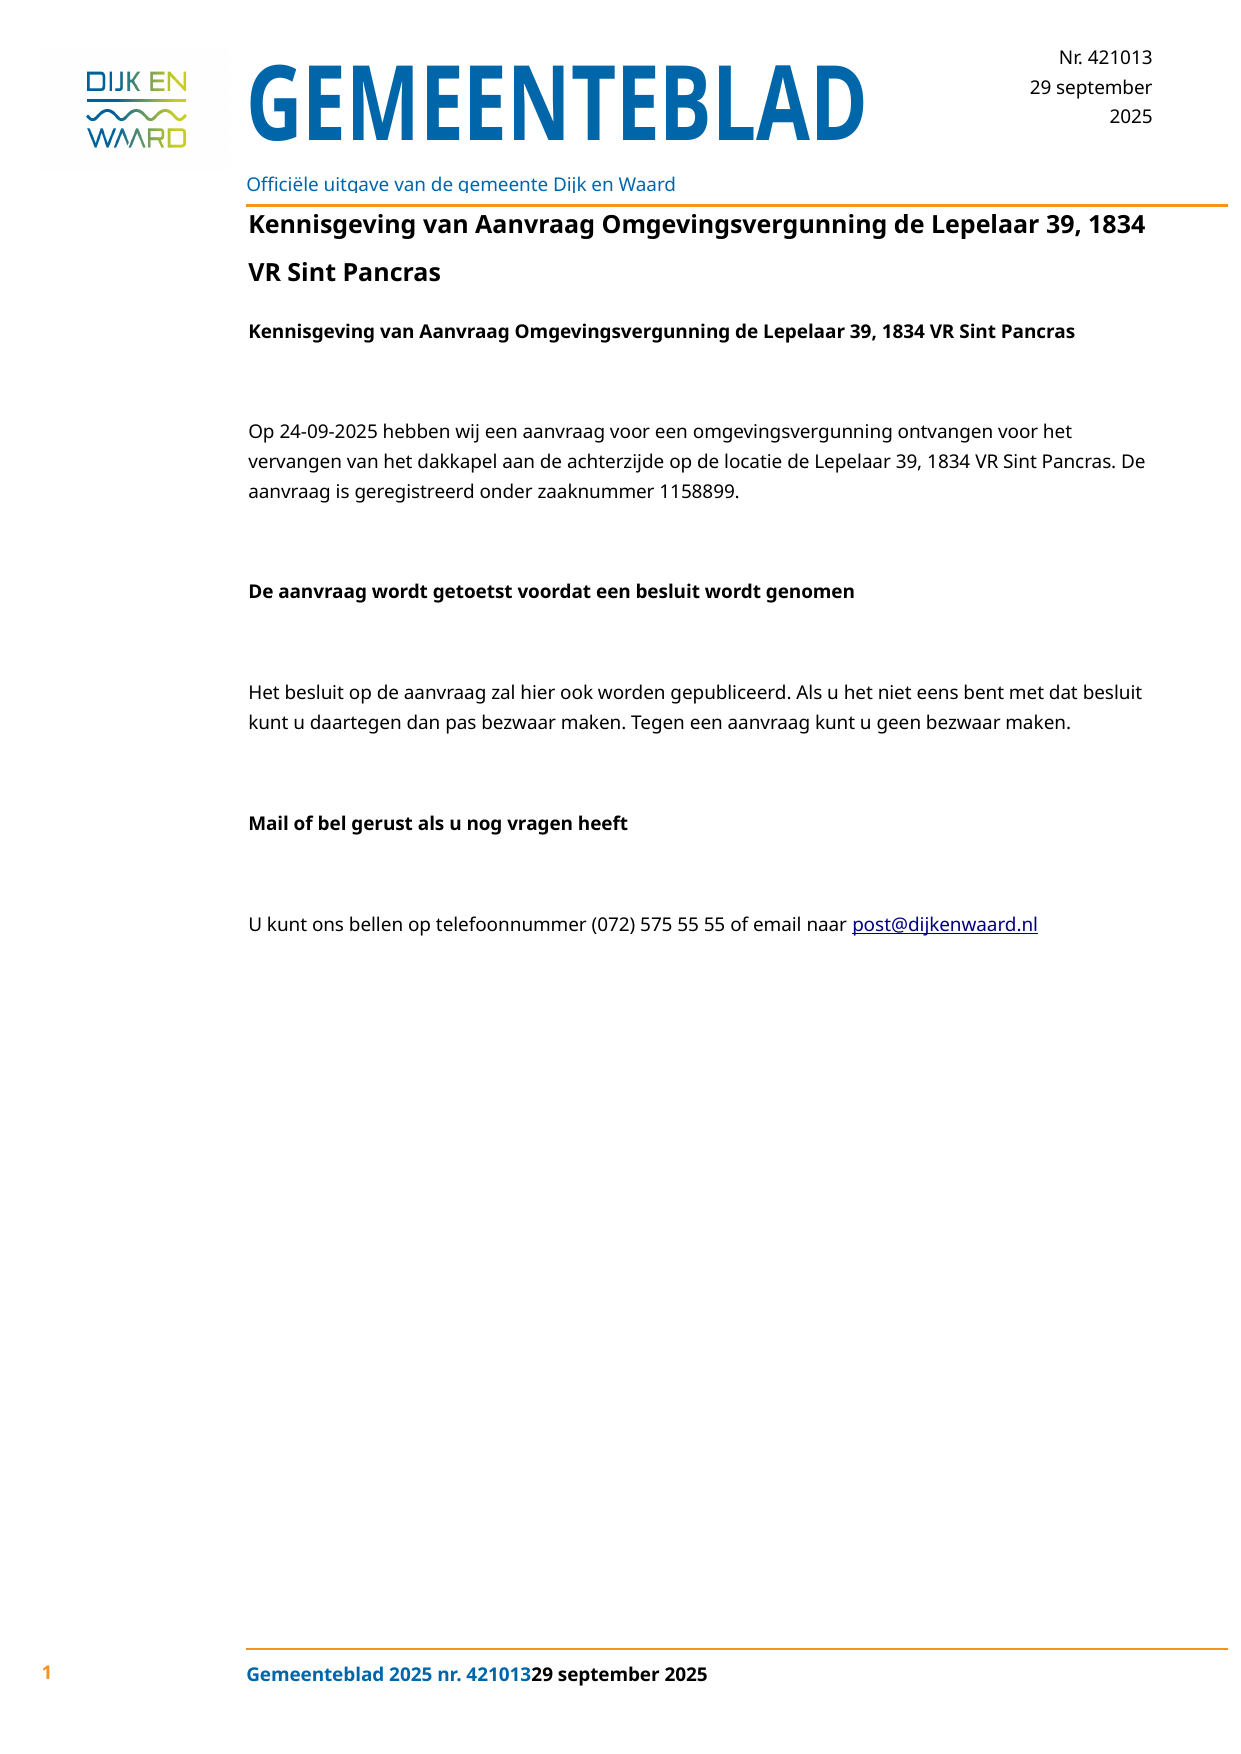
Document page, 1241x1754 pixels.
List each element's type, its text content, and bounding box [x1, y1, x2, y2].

text De aanvraag wordt getoetst voordat een besluit wordt genomen [248, 579, 1152, 604]
text Kennisgeving van Aanvraag Omgevingsvergunning de Lepelaar 39, 1834 VR Sint Pancras [248, 207, 1152, 288]
text Kennisgeving van Aanvraag Omgevingsvergunning de Lepelaar 39, 1834 VR Sint Pancras [248, 318, 1152, 344]
picture [41, 47, 231, 172]
text Op 24-09-2025 hebben wij een aanvraag voor een omgevingsvergunning ontvangen voor het vervangen van het dakkapel aan de achterzijde op de locatie de Lepelaar 39, 1834 VR Sint Pancras. De aanvraag is geregistreerd onder zaaknummer 1158899. [248, 419, 1152, 504]
text Het besluit op de aanvraag zal hier ook worden gepubliceerd. Als u het niet eens bent met dat besluit kunt u daartegen dan pas bezwaar maken. Tegen een aanvraag kunt u geen bezwaar maken. [248, 679, 1152, 735]
text Mail of bel gerust als u nog vragen heeft [248, 810, 1152, 836]
text U kunt ons bellen op telefoonnummer (072) 575 55 55 of email naar post@dijkenwaard.nl [248, 911, 1152, 937]
